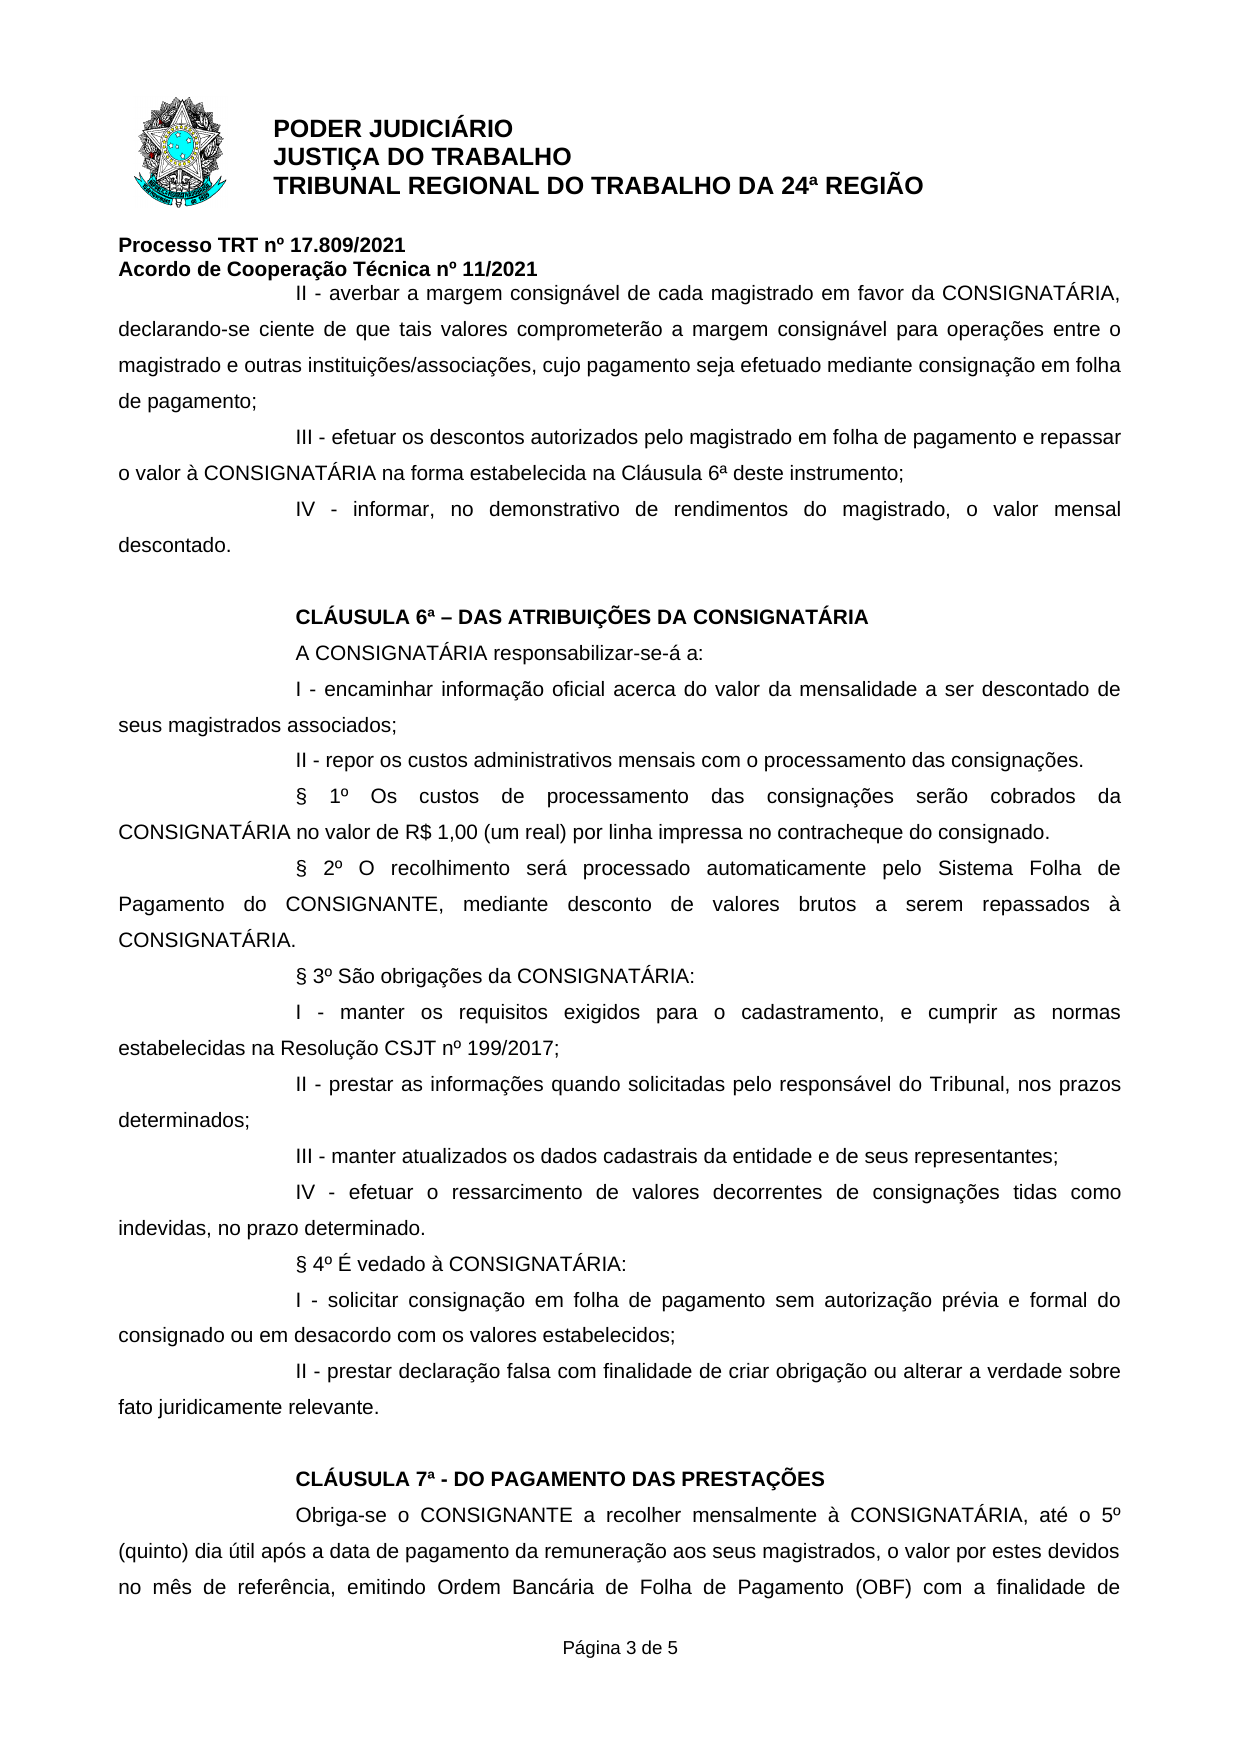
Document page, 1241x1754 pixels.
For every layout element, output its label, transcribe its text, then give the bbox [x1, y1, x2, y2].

text § 3º São obrigações da CONSIGNATÁRIA: [118, 964, 1122, 988]
text II - averbar a margem consignável de cada magistrado em favor da CONSIGNATÁRIA, declarando-se ciente de que tais valores comprometerão a margem consignável para operações entre o magistrado e outras instituições/associações, cujo pagamento seja efetuado mediante consignação em folha de pagamento; [118, 281, 1122, 413]
text II - prestar declaração falsa com finalidade de criar obrigação ou alterar a verdade sobre fato juridicamente relevante. [118, 1359, 1122, 1419]
text § 2º O recolhimento será processado automaticamente pelo Sistema Folha de Pagamento do CONSIGNANTE, mediante desconto de valores brutos a serem repassados à CONSIGNATÁRIA. [118, 856, 1122, 952]
picture [133, 96, 228, 208]
text I - encaminhar informação oficial acerca do valor da mensalidade a ser descontado de seus magistrados associados; [118, 676, 1122, 736]
text § 4º É vedado à CONSIGNATÁRIA: [118, 1251, 1122, 1275]
text CLÁUSULA 7ª - DO PAGAMENTO DAS PRESTAÇÕES [118, 1467, 1122, 1491]
text III - manter atualizados os dados cadastrais da entidade e de seus representantes; [118, 1144, 1122, 1168]
text I - manter os requisitos exigidos para o cadastramento, e cumprir as normas estabelecidas na Resolução CSJT nº 199/2017; [118, 1000, 1122, 1060]
text IV - efetuar o ressarcimento de valores decorrentes de consignações tidas como indevidas, no prazo determinado. [118, 1179, 1122, 1239]
text III - efetuar os descontos autorizados pelo magistrado em folha de pagamento e repassar o valor à CONSIGNATÁRIA na forma estabelecida na Cláusula 6ª deste instrumento; [118, 425, 1122, 485]
text I - solicitar consignação em folha de pagamento sem autorização prévia e formal do consignado ou em desacordo com os valores estabelecidos; [118, 1287, 1122, 1347]
text § 1º Os custos de processamento das consignações serão cobrados da CONSIGNATÁRIA no valor de R$ 1,00 (um real) por linha impressa no contracheque do consignado. [118, 784, 1122, 844]
text IV - informar, no demonstrativo de rendimentos do magistrado, o valor mensal descontado. [118, 497, 1122, 557]
subtitle CLÁUSULA 6ª – DAS ATRIBUIÇÕES DA CONSIGNATÁRIA [118, 604, 1122, 628]
text II - repor os custos administrativos mensais com o processamento das consignações. [118, 748, 1122, 772]
text II - prestar as informações quando solicitadas pelo responsável do Tribunal, nos prazos determinados; [118, 1072, 1122, 1132]
text Obriga-se o CONSIGNANTE a recolher mensalmente à CONSIGNATÁRIA, até o 5º (quinto) dia útil após a data de pagamento da remuneração aos seus magistrados, o valor por estes devidos no mês de referência, emitindo Ordem Bancária de Folha de Pagamento (OBF) com a finalidade de [118, 1503, 1122, 1599]
text A CONSIGNATÁRIA responsabilizar-se-á a: [118, 641, 1122, 664]
